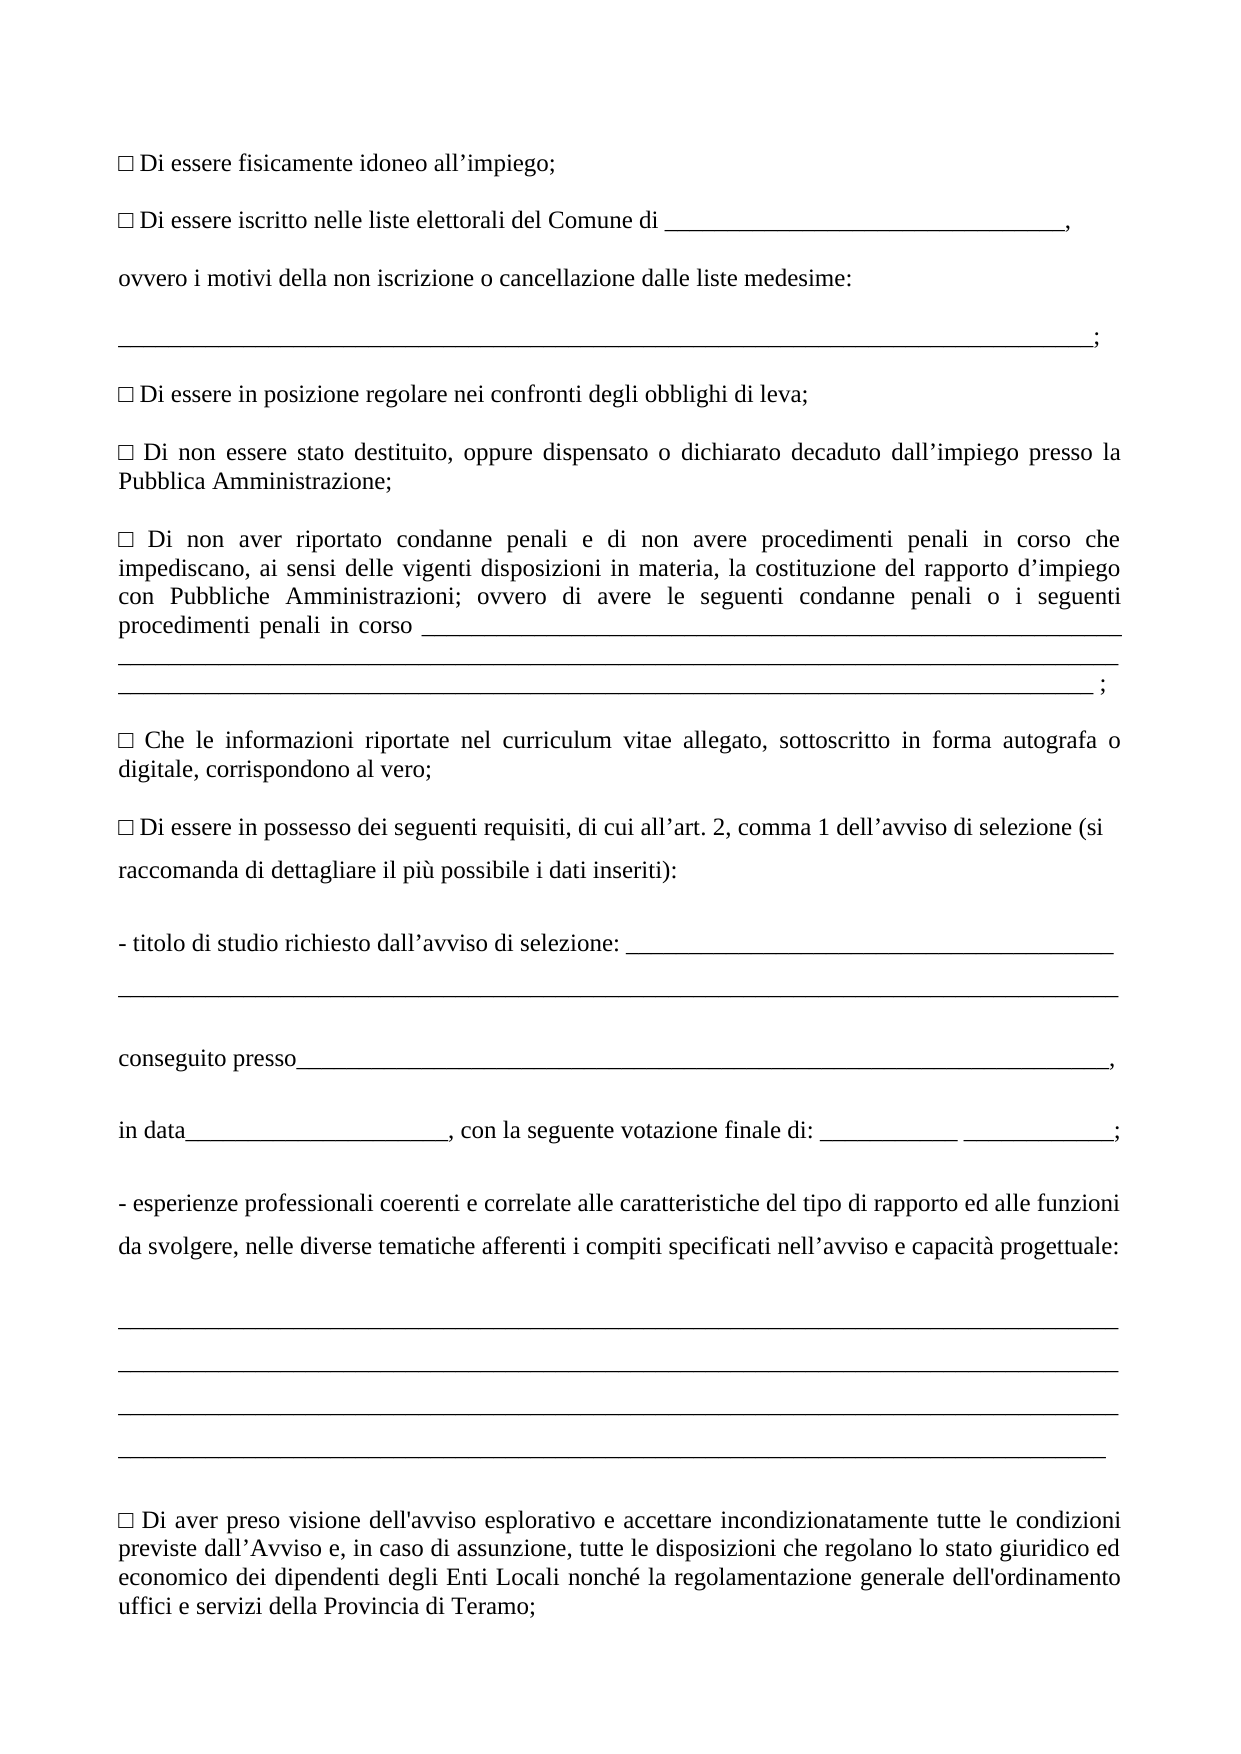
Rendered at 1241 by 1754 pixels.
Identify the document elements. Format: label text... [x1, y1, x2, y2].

text ______________________________________________________________________________; [118, 321, 1122, 350]
text - esperienze professionali coerenti e correlate alle caratteristiche del tipo di rapporto ed alle funzioni da svolgere, nelle diverse tematiche afferenti i compiti specificati nell’avviso e capacità progettuale: [118, 1188, 1122, 1259]
text conseguito presso_________________________________________________________________, [118, 1043, 1122, 1072]
text in data_____________________, con la seguente votazione finale di: ___________ ____________; [118, 1115, 1122, 1144]
text □ Di essere in posizione regolare nei confronti degli obblighi di leva; [118, 379, 1122, 408]
text □ Di non aver riportato condanne penali e di non avere procedimenti penali in corso che impediscano, ai sensi delle vigenti disposizioni in materia, la costituzione del rapporto d’impiego con Pubbliche Amministrazioni; ovvero di avere le seguenti condanne penali o i seguenti procedimenti penali in corso ________________________________________________________ ______________________________________________________________________________________________________________________________________________________________ ; [118, 524, 1122, 696]
text □ Di essere iscritto nelle liste elettorali del Comune di ________________________________, [118, 206, 1122, 234]
text □ Di aver preso visione dell'avviso esplorativo e accettare incondizionatamente tutte le condizioni previste dall’Avviso e, in caso di assunzione, tutte le disposizioni che regolano lo stato giuridico ed economico dei dipendenti degli Enti Locali nonché la regolamentazione generale dell'ordinamento uffici e servizi della Provincia di Teramo; [118, 1505, 1122, 1620]
text _______________________________________________________________________________________________________________________________________________________________________________________________________________________________________________________________________________________________________________________________ [118, 1303, 1122, 1461]
text ovvero i motivi della non iscrizione o cancellazione dalle liste medesime: [118, 263, 1122, 292]
text □ Che le informazioni riportate nel curriculum vitae allegato, sottoscritto in forma autografa o digitale, corrispondono al vero; [118, 726, 1122, 783]
text □ Di essere in possesso dei seguenti requisiti, di cui all’art. 2, comma 1 dell’avviso di selezione (si raccomanda di dettagliare il più possibile i dati inseriti): [118, 812, 1122, 884]
text □ Di essere fisicamente idoneo all’impiego; [118, 148, 1122, 176]
text □ Di non essere stato destituito, oppure dispensato o dichiarato decaduto dall’impiego presso la Pubblica Amministrazione; [118, 437, 1122, 495]
text - titolo di studio richiesto dall’avviso di selezione: _______________________________________ ________________________________________________________________________________ [118, 928, 1122, 999]
